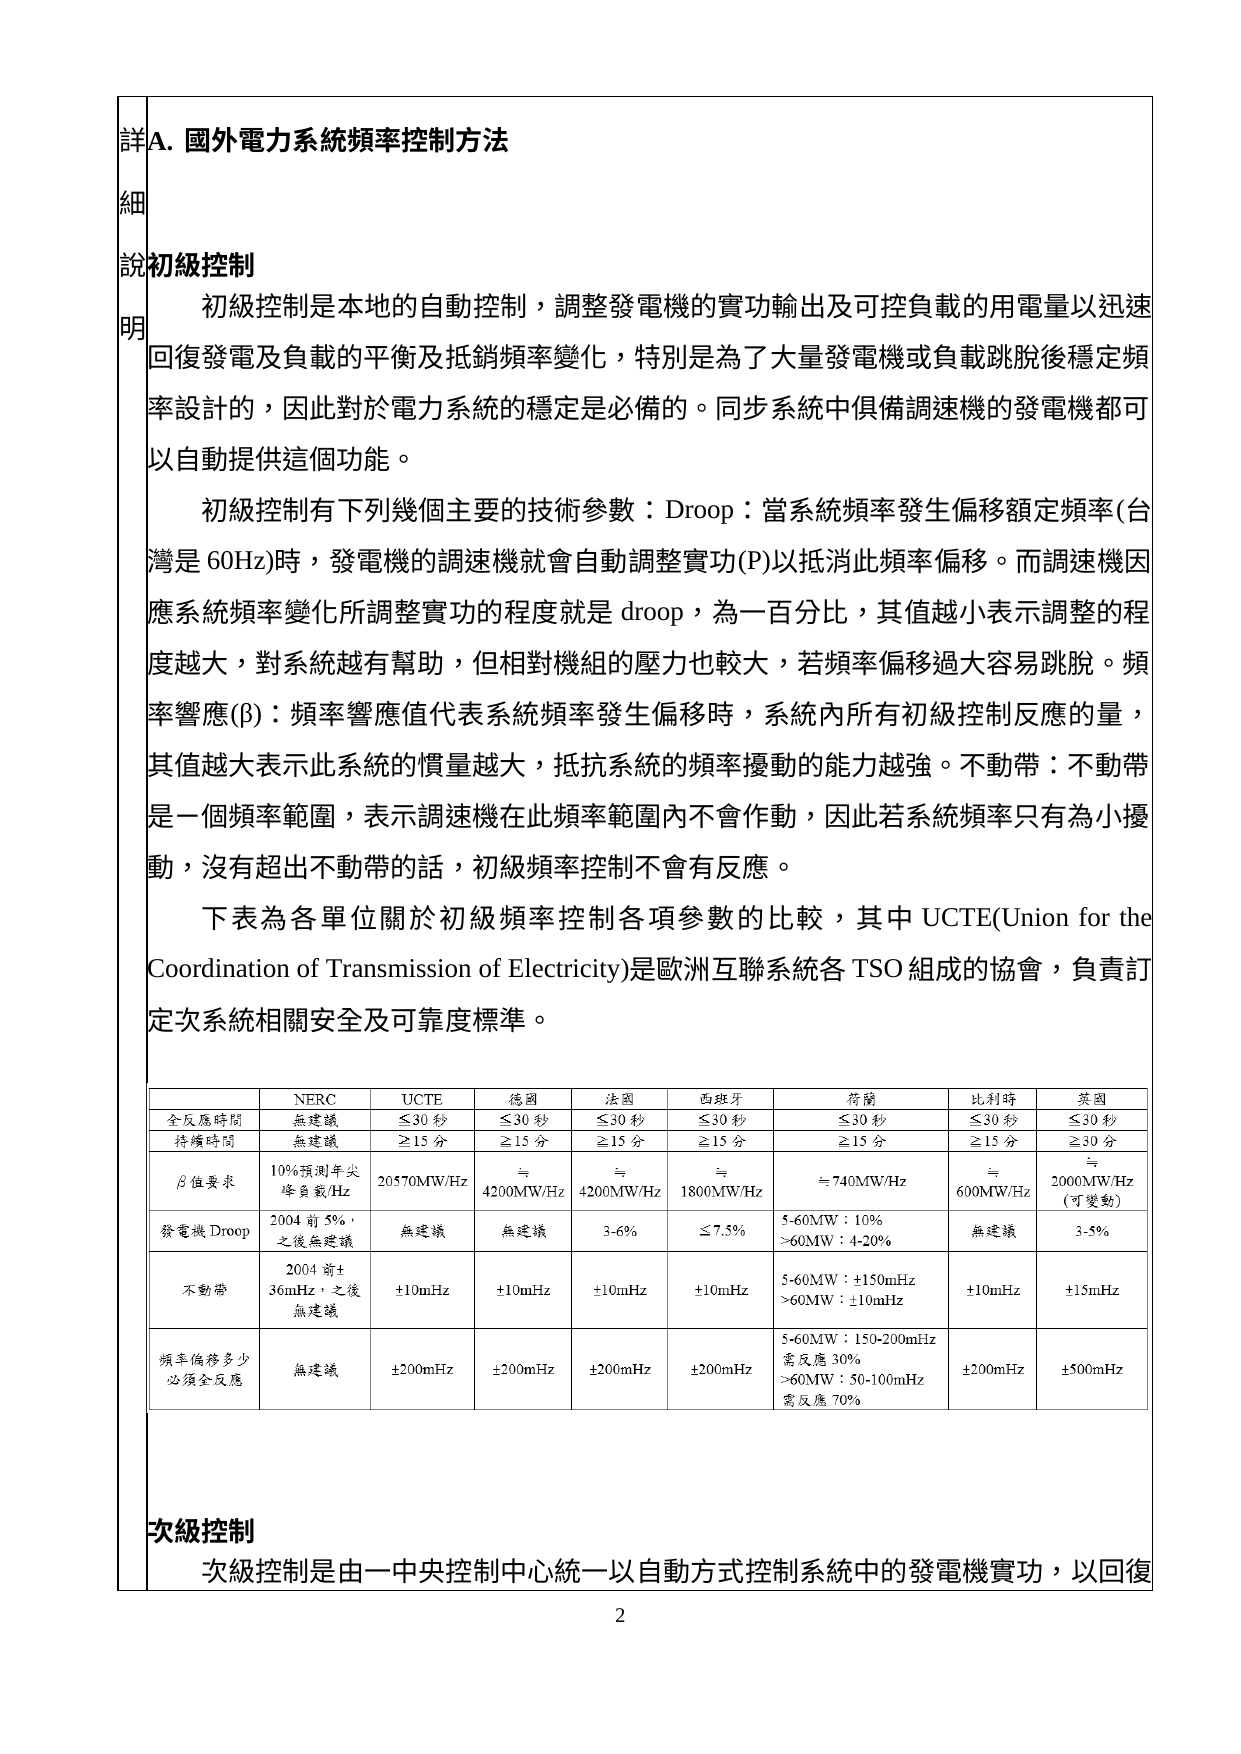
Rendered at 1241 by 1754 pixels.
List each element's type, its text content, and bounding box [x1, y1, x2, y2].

table_cell 詳細說明 [119, 97, 146, 1589]
table_cell 國外電力系統頻率控制方法 初級控制 初級控制是本地的自動控制，調整發電機的實功輸出及可控負載的用電量以迅速回復發電及負載的平衡及抵銷頻率變化，特別是為了大量發電機或負載跳脫後穩定頻率設計的，因此對於電力系統的穩定是必備的。同步系統中俱備調速機的發電機都可以自動提供這個功能。 初級控制有下列幾個主要的技術參數：Droop：當系統頻率發生偏移額定頻率(台灣是60Hz)時，發電機的調速機就會自動調整實功(P)以抵消此頻率偏移。而調速機因應系統頻率變化所調整實功的程度就是droop，為一百分比，其值越小表示調整的程度越大，對系統越有幫助，但相對機組的壓力也較大，若頻率偏移過大容易跳脫。頻率響應(β)：頻率響應值代表系統頻率發生偏移時，系統內所有初級控制反應的量，其值越大表示此系統的慣量越大，抵抗系統的頻率擾動的能力越強。不動帶：不動帶是ㄧ個頻率範圍，表示調速機在此頻率範圍內不會作動，因此若系統頻率只有為小擾動，沒有超出不動帶的話，初級頻率控制不會有反應。 下表為各單位關於初級頻率控制各項參數的比較，其中UCTE(Union for the Coordination of Transmission of Electricity)是歐洲互聯系統各TSO組成的協會，負責訂定次系統相關安全及可靠度標準。 次級控制 次級控制是由一中央控制中心統一以自動方式控制系統中的發電機實功，以回復 [148, 97, 1152, 1589]
